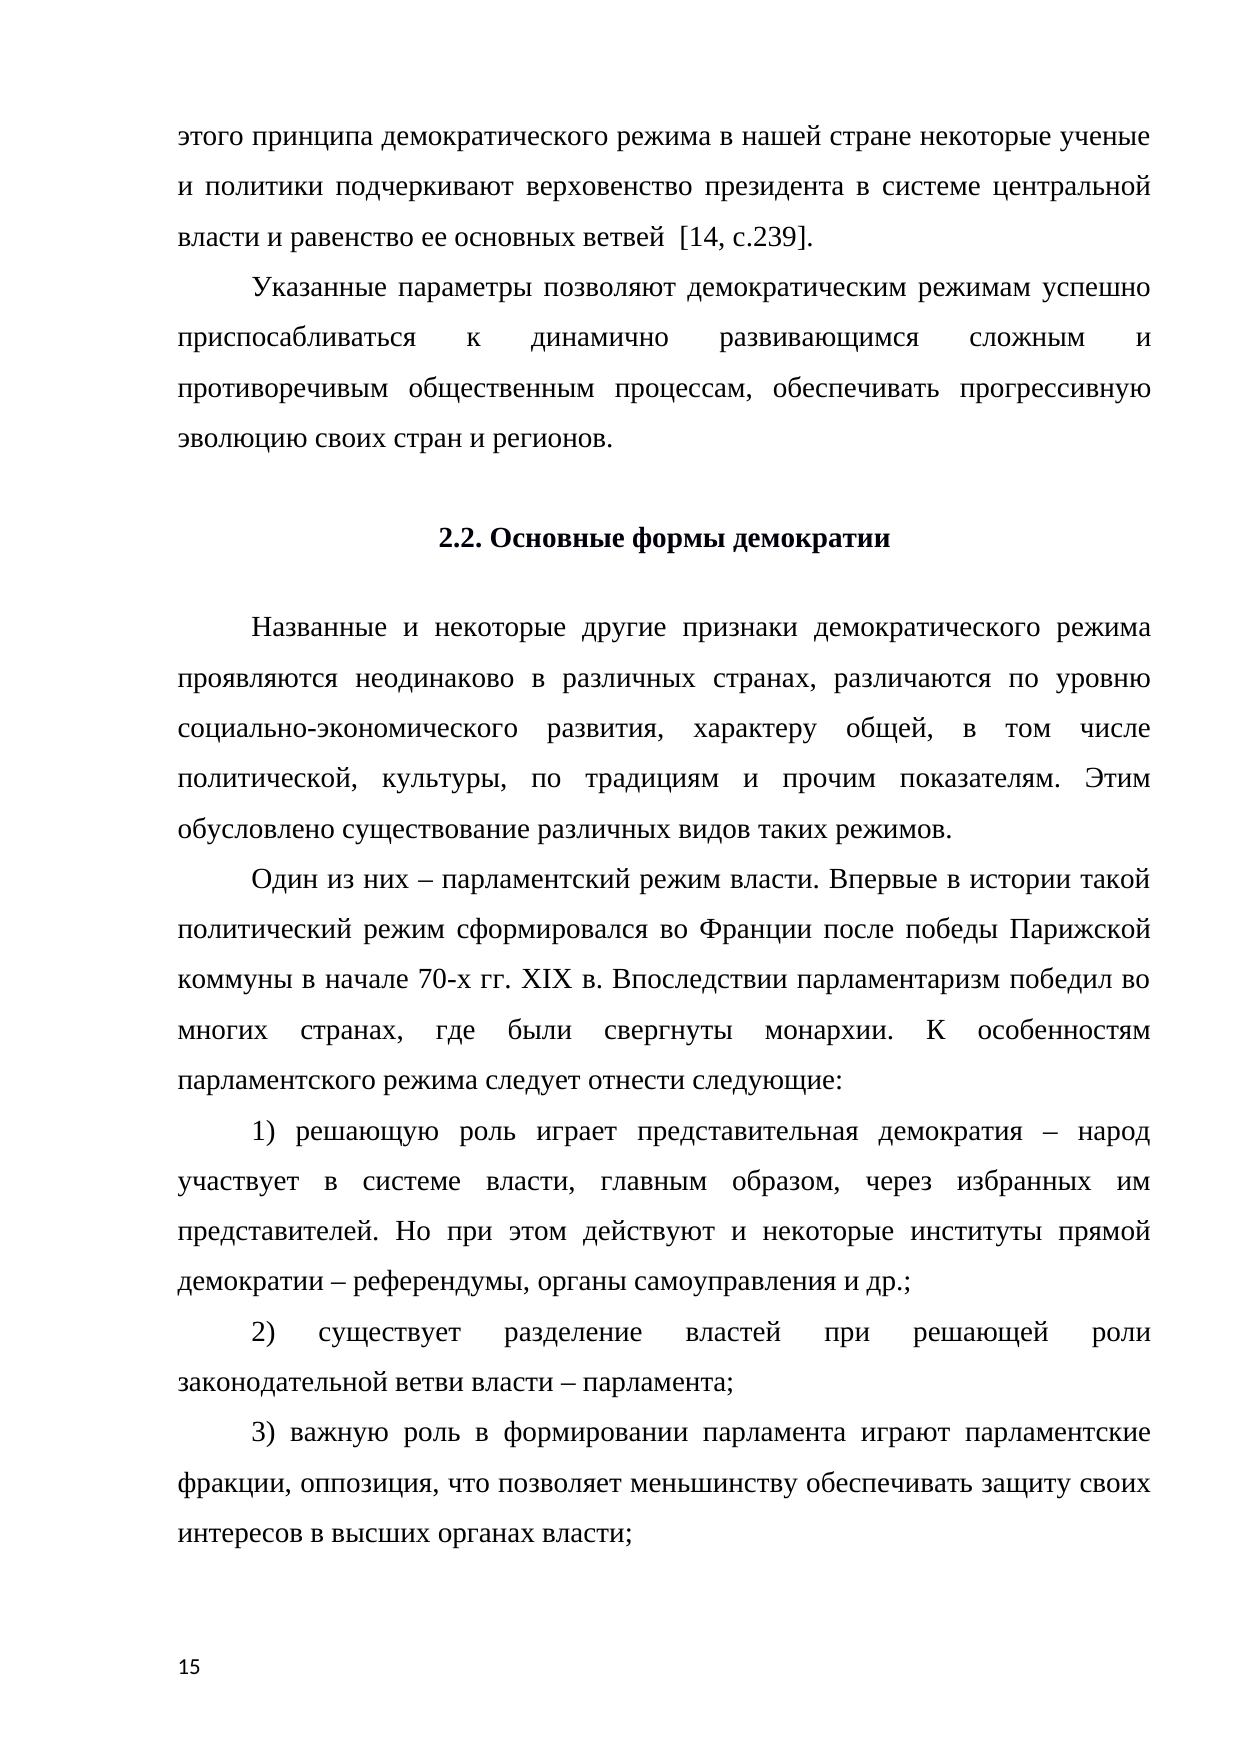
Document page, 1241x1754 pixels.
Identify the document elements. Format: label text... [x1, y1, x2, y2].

text 2) существует разделение властей при решающей роли законодательной ветви власти – парламента; [177, 1314, 1152, 1398]
text Указанные параметры позволяют демократическим режимам успешно приспосабливаться к динамично развивающимся сложным и противоречивым общественным процессам, обеспечивать прогрессивную эволюцию своих стран и регионов. [177, 269, 1152, 453]
text 3) важную роль в формировании парламента играют парламентские фракции, оппозиция, что позволяет меньшинству обеспечивать защиту своих интересов в высших органах власти; [177, 1414, 1152, 1549]
text 1) решающую роль играет представительная демократия – народ участвует в системе власти, главным образом, через избранных им представителей. Но при этом действуют и некоторые институты прямой демократии – референдумы, органы самоуправления и др.; [177, 1113, 1152, 1297]
text этого принципа демократического режима в нашей стране некоторые ученые и политики подчеркивают верховенство президента в системе центральной власти и равенство ее основных ветвей [14, с.239]. [177, 118, 1152, 252]
text Названные и некоторые другие признаки демократического режима проявляются неодинаково в различных странах, различаются по уровню социально-экономического развития, характеру общей, в том числе политической, культуры, по традициям и прочим показателям. Этим обусловлено существование различных видов таких режимов. [177, 609, 1152, 844]
text Один из них – парламентский режим власти. Впервые в истории такой политический режим сформировался во Франции после победы Парижской коммуны в начале 70-х гг. XIX в. Впоследствии парламентаризм победил во многих странах, где были свергнуты монархии. К особенностям парламентского режима следует отнести следующие: [177, 861, 1152, 1096]
subtitle 2.2. Основные формы демократии [177, 521, 1152, 554]
